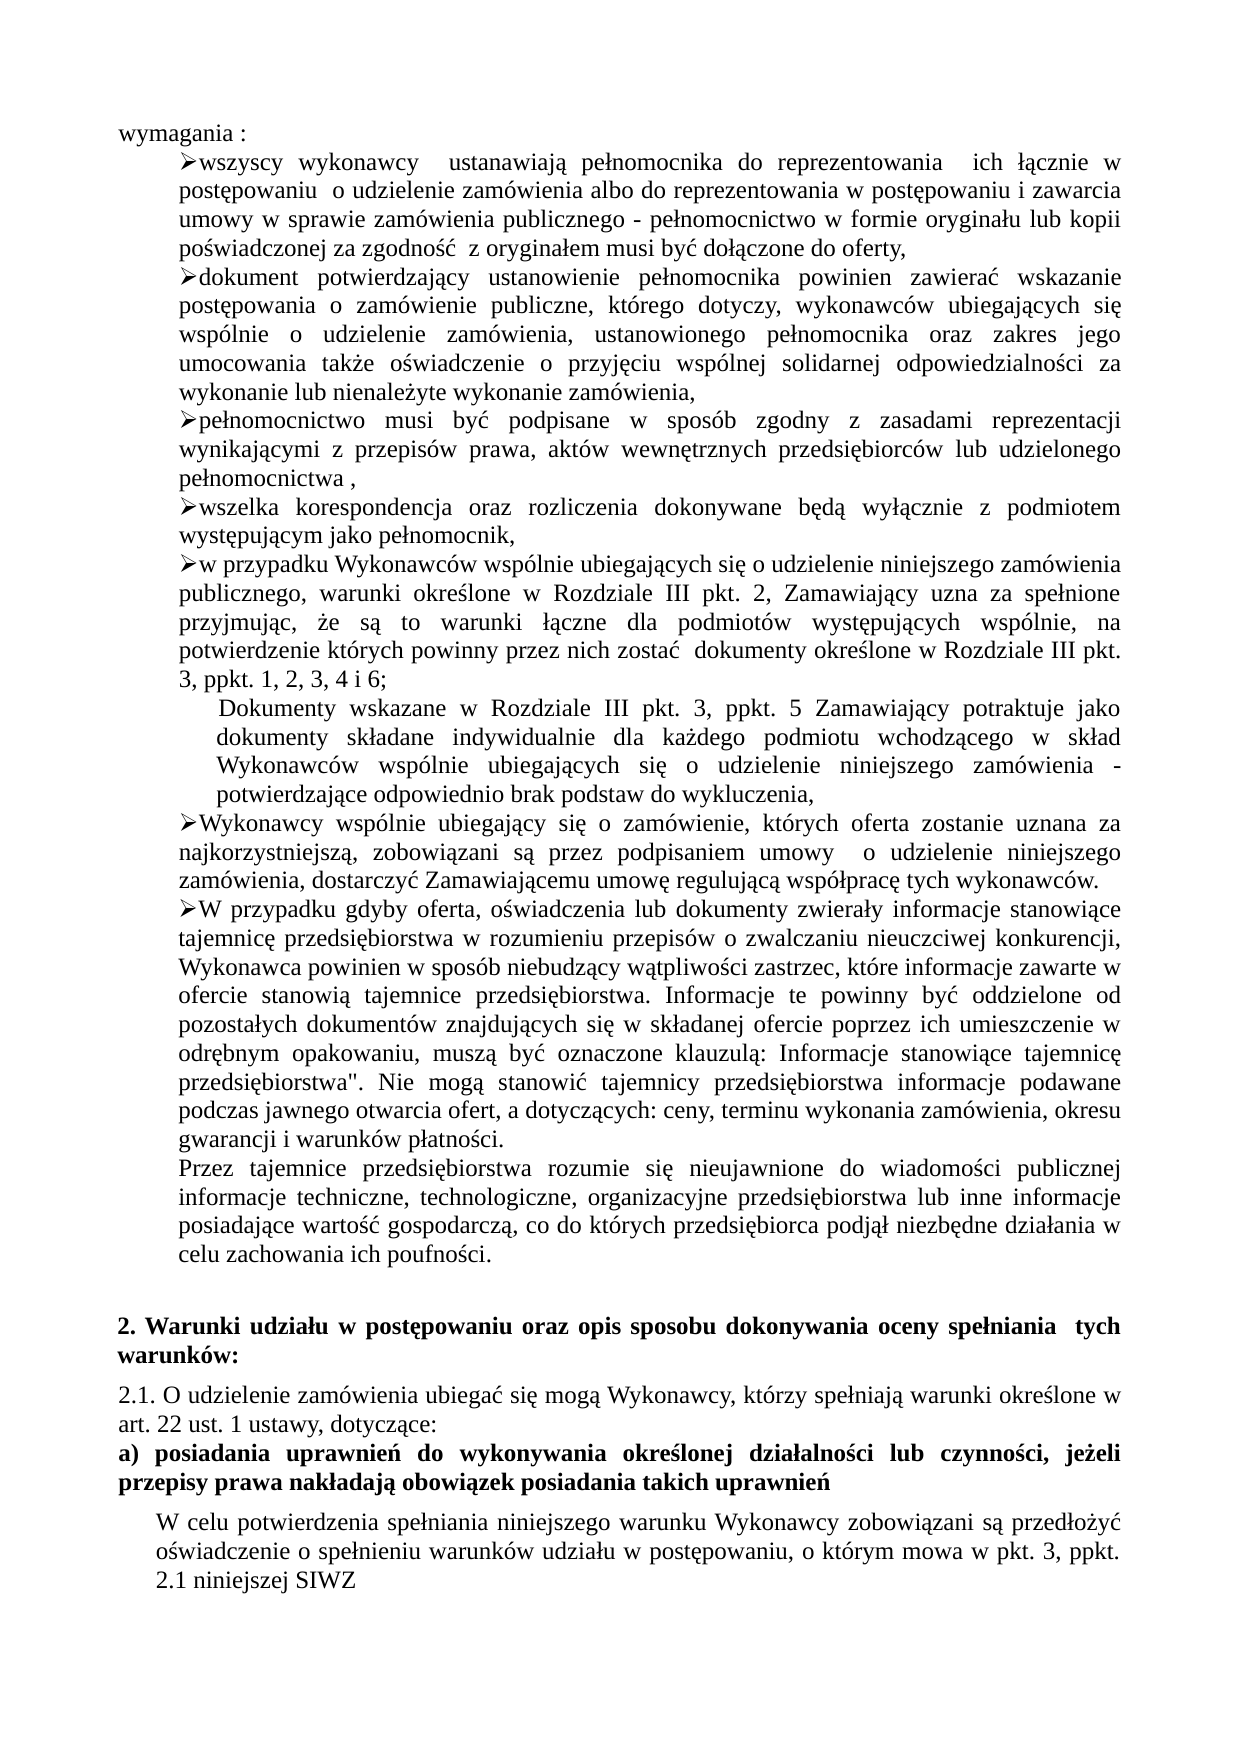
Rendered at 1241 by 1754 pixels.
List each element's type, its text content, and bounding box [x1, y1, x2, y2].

list wymagania : [118, 118, 1122, 147]
list w przypadku Wykonawców wspólnie ubiegających się o udzielenie niniejszego zamówienia publicznego, warunki określone w Rozdziale III pkt. 2, Zamawiający uzna za spełnione przyjmując, że są to warunki łączne dla podmiotów występujących wspólnie, na potwierdzenie których powinny przez nich zostać dokumenty określone w Rozdziale III pkt. 3, ppkt. 1, 2, 3, 4 i 6; [178, 549, 1122, 693]
text W celu potwierdzenia spełniania niniejszego warunku Wykonawcy zobowiązani są przedłożyć oświadczenie o spełnieniu warunków udziału w postępowaniu, o którym mowa w pkt. 3, ppkt. 2.1 niniejszej SIWZ [156, 1507, 1122, 1593]
text 2. Warunki udziału w postępowaniu oraz opis sposobu dokonywania oceny spełniania tych warunków: [117, 1311, 1122, 1369]
list Wykonawcy wspólnie ubiegający się o zamówienie, których oferta zostanie uznana za najkorzystniejszą, zobowiązani są przez podpisaniem umowy o udzielenie niniejszego zamówienia, dostarczyć Zamawiającemu umowę regulującą współpracę tych wykonawców. [178, 808, 1122, 894]
list W przypadku gdyby oferta, oświadczenia lub dokumenty zwierały informacje stanowiące tajemnicę przedsiębiorstwa w rozumieniu przepisów o zwalczaniu nieuczciwej konkurencji, Wykonawca powinien w sposób niebudzący wątpliwości zastrzec, które informacje zawarte w ofercie stanowią tajemnice przedsiębiorstwa. Informacje te powinny być oddzielone od pozostałych dokumentów znajdujących się w składanej ofercie poprzez ich umieszczenie w odrębnym opakowaniu, muszą być oznaczone klauzulą: Informacje stanowiące tajemnicę przedsiębiorstwa". Nie mogą stanowić tajemnicy przedsiębiorstwa informacje podawane podczas jawnego otwarcia ofert, a dotyczących: ceny, terminu wykonania zamówienia, okresu gwarancji i warunków płatności. [178, 894, 1122, 1153]
list pełnomocnictwo musi być podpisane w sposób zgodny z zasadami reprezentacji wynikającymi z przepisów prawa, aktów wewnętrznych przedsiębiorców lub udzielonego pełnomocnictwa , [178, 406, 1122, 492]
text 2.1. O udzielenie zamówienia ubiegać się mogą Wykonawcy, którzy spełniają warunki określone w art. 22 ust. 1 ustawy, dotyczące: [118, 1381, 1122, 1438]
text a) posiadania uprawnień do wykonywania określonej działalności lub czynności, jeżeli przepisy prawa nakładają obowiązek posiadania takich uprawnień [118, 1438, 1122, 1496]
list wszelka korespondencja oraz rozliczenia dokonywane będą wyłącznie z podmiotem występującym jako pełnomocnik, [178, 492, 1122, 549]
list dokument potwierdzający ustanowienie pełnomocnika powinien zawierać wskazanie postępowania o zamówienie publiczne, którego dotyczy, wykonawców ubiegających się wspólnie o udzielenie zamówienia, ustanowionego pełnomocnika oraz zakres jego umocowania także oświadczenie o przyjęciu wspólnej solidarnej odpowiedzialności za wykonanie lub nienależyte wykonanie zamówienia, [178, 262, 1122, 406]
text Dokumenty wskazane w Rozdziale III pkt. 3, ppkt. 5 Zamawiający potraktuje jako dokumenty składane indywidualnie dla każdego podmiotu wchodzącego w skład Wykonawców wspólnie ubiegających się o udzielenie niniejszego zamówienia - potwierdzające odpowiednio brak podstaw do wykluczenia, [178, 693, 1122, 808]
text Przez tajemnice przedsiębiorstwa rozumie się nieujawnione do wiadomości publicznej informacje techniczne, technologiczne, organizacyjne przedsiębiorstwa lub inne informacje posiadające wartość gospodarczą, co do których przedsiębiorca podjął niezbędne działania w celu zachowania ich poufności. [178, 1153, 1122, 1268]
list wszyscy wykonawcy ustanawiają pełnomocnika do reprezentowania ich łącznie w postępowaniu o udzielenie zamówienia albo do reprezentowania w postępowaniu i zawarcia umowy w sprawie zamówienia publicznego - pełnomocnictwo w formie oryginału lub kopii poświadczonej za zgodność z oryginałem musi być dołączone do oferty, [178, 147, 1122, 262]
